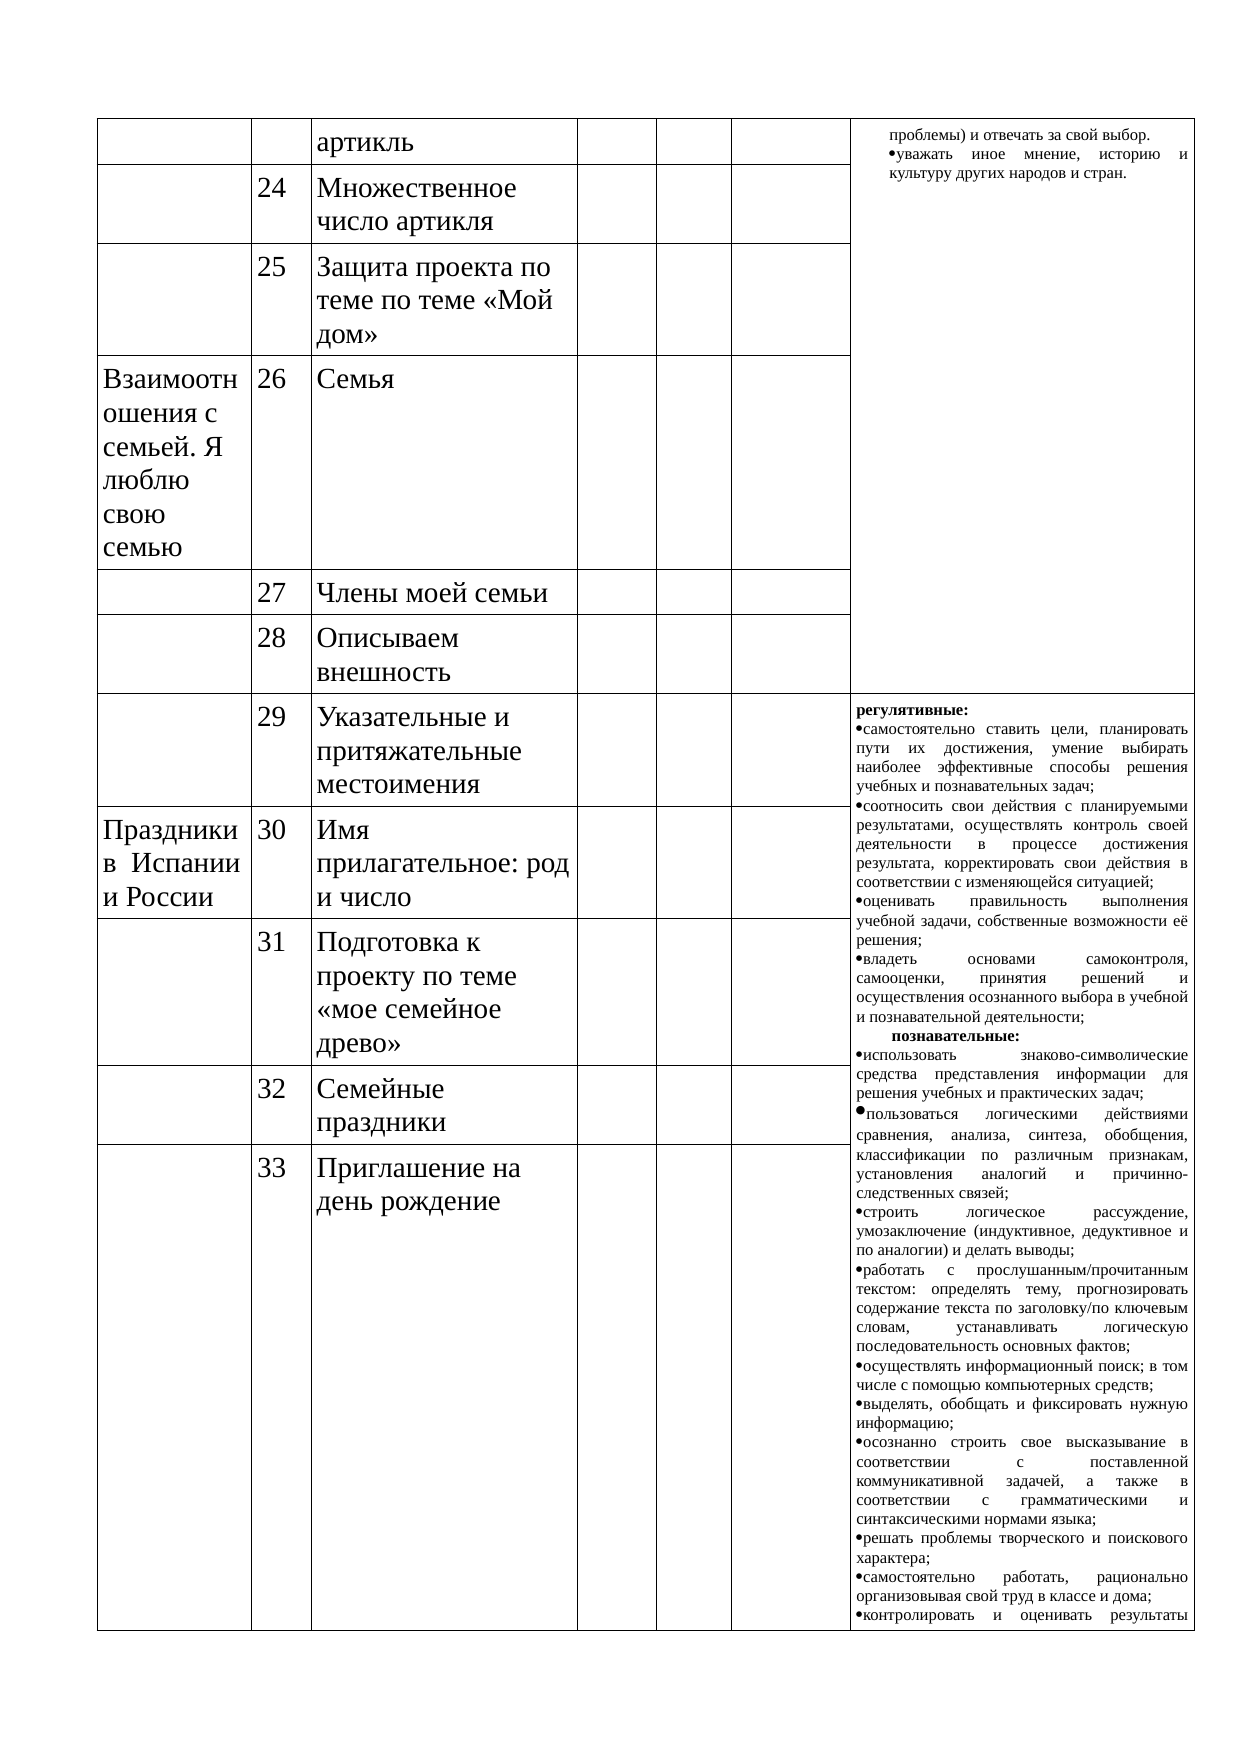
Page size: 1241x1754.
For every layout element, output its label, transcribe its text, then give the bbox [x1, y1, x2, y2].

table_cell [578, 119, 656, 164]
table_cell 31 [252, 919, 311, 1064]
table_cell [732, 119, 850, 164]
table_cell регулятивные: самостоятельно ставить цели, планировать пути их достижения, умение выбирать наиболее эффективные способы решения учебных и познавательных задач; соотносить свои действия с планируемыми результатами, осуществлять контроль своей деятельности в процессе достижения результата, корректировать свои действия в соответствии с изменяющейся ситуацией; оценивать правильность выполнения учебной задачи, собственные возможности её решения; владеть основами самоконтроля, самооценки, принятия решений и осуществления осознанного выбора в учебной и познавательной деятельности; познавательные: использовать знаково-символические средства представления информации для решения учебных и практических задач; пользоваться логическими действиями сравнения, анализа, синтеза, обобщения, классификации по различным признакам, установления аналогий и причинно-следственных связей; строить логическое рассуждение, умозаключение (индуктивное, дедуктивное и по аналогии) и делать выводы; работать с прослушанным/прочитанным текстом: определять тему, прогнозировать содержание текста по заголовку/по ключевым словам, устанавливать логическую последовательность основных фактов; осуществлять информационный поиск; в том числе с помощью компьютерных средств; выделять, обобщать и фиксировать нужную информацию; осознанно строить свое высказывание в соответствии с поставленной коммуникативной задачей, а также в соответствии с грамматическими и синтаксическими нормами языка; решать проблемы творческого и поискового характера; самостоятельно работать, рационально организовывая свой труд в классе и дома; контролировать и оценивать результаты [851, 694, 1194, 1630]
table_cell [732, 919, 850, 1064]
table_cell Множественное число артикля [312, 165, 577, 243]
table_cell 27 [252, 570, 311, 614]
table_cell [657, 165, 731, 243]
table_cell Подготовка к проекту по теме «мое семейное древо» [312, 919, 577, 1064]
table_cell [578, 615, 656, 693]
table_cell [732, 807, 850, 918]
table_cell [98, 1145, 251, 1630]
table_cell [732, 570, 850, 614]
table_cell [657, 244, 731, 355]
table_cell [98, 570, 251, 614]
table_cell [578, 1145, 656, 1630]
table_cell 25 [252, 244, 311, 355]
table_cell 24 [252, 165, 311, 243]
table_cell [98, 165, 251, 243]
table_cell [657, 1145, 731, 1630]
table_cell Семья [312, 356, 577, 568]
table_cell [657, 615, 731, 693]
table_cell [732, 165, 850, 243]
table_cell [98, 1066, 251, 1143]
table_cell 30 [252, 807, 311, 918]
table_cell [252, 119, 311, 164]
table_cell [732, 1066, 850, 1143]
table_cell [578, 356, 656, 568]
table_cell [98, 694, 251, 806]
table_cell [578, 694, 656, 806]
table_cell [732, 356, 850, 568]
table_cell [98, 919, 251, 1064]
table_cell Защита проекта по теме по теме «Мой дом» [312, 244, 577, 355]
table_cell 29 [252, 694, 311, 806]
table_cell [98, 244, 251, 355]
table_cell [578, 1066, 656, 1143]
table_cell 28 [252, 615, 311, 693]
table_cell [732, 244, 850, 355]
table_cell Указательные и притяжательные местоимения [312, 694, 577, 806]
table_cell Праздники в Испании и России [98, 807, 251, 918]
table_cell [732, 694, 850, 806]
table_cell [732, 615, 850, 693]
table_cell Приглашение на день рождение [312, 1145, 577, 1630]
table_cell Имя прилагательное: род и число [312, 807, 577, 918]
table_cell [657, 1066, 731, 1143]
table_cell артикль [312, 119, 577, 164]
table_cell [578, 807, 656, 918]
table_cell [578, 165, 656, 243]
table_cell [98, 615, 251, 693]
table_cell [657, 807, 731, 918]
table_cell [657, 919, 731, 1064]
table_cell 32 [252, 1066, 311, 1143]
table_cell [657, 694, 731, 806]
table_cell 26 [252, 356, 311, 568]
table_cell [657, 570, 731, 614]
table_cell Описываем внешность [312, 615, 577, 693]
table_cell [578, 919, 656, 1064]
table_cell Взаимоотношения с семьей. Я люблю свою семью [98, 356, 251, 568]
table_cell [578, 244, 656, 355]
table_cell [578, 570, 656, 614]
table_cell регулятивные: самостоятельно ставить цели, планировать пути их достижения, умение выбирать наиболее эффективные способы решения учебных и познавательных задач; соотносить свои действия с планируемыми результатами, осуществлять контроль своей деятельности в процессе достижения результата, корректировать свои действия в соответствии с изменяющейся ситуацией; оценивать правильность выполнения учебной задачи, собственные возможности её решения; владеть основами самоконтроля, самооценки, принятия решений и осуществления осознанного выбора в учебной и познавательной деятельности; познавательные: использовать знаково-символические средства представления информации для решения учебных и практических задач; пользоваться логическими действиями сравнения, анализа, синтеза, обобщения, классификации по различным признакам, установления аналогий и причинно-следственных связей; строить логическое рассуждение, умозаключение (индуктивное, дедуктивное и по аналогии) и делать выводы; работать с прослушанным/прочитанным текстом: определять тему, прогнозировать содержание текста по заголовку/по ключевым словам, устанавливать логическую последовательность основных фактов; осуществлять информационный поиск; в том числе с помощью компьютерных средств; выделять, обобщать и фиксировать нужную информацию; осознанно строить свое высказывание в соответствии с поставленной коммуникативной задачей, а также в соответствии с грамматическими и синтаксическими нормами языка; решать проблемы творческого и поискового характера; самостоятельно работать, рационально организовывая свой труд в классе и дома; контролировать и оценивать результаты своей деятельности. коммуникативные: планировать свое речевое и неречевое поведение; работать индивидуально, в парах и группе; сотрудничать со взрослыми и сверстниками в разных социальных ситуациях, находить выходы из спорных ситуаций; определять общие цели и пути их достижения; формулировать, аргументировать и отстаивать своё мнение; осуществлять взаимный контроль в совместной деятельности; адекватно оценивать собственное поведение и поведение окружающих. личностные аргументировано оценивать свои и чужие поступки в однозначных и неоднозначных ситуациях (в т.ч. учебных); осознавать свои эмоции, адекватно выражать и контролировать, понимать эмоциональное состояние других людей; осознавать и называть свои личные качества и черты характера, мотивы, цели и результаты; осознавать и проявлять себя гражданином России с историей, культурой, судьбой твоего народа и всей страны, добровольно ограничивать себя ради пользы других; осознавать целостность мира и многообразия взглядов на него, вырабатывать свои мировоззренческие позиции; осваивать новые социальные роли и правила, учиться критически осмысливать их и сое поведение; выбирать, как поступить, в т.ч., в неоднозначных ситуациях (моральные проблемы) и отвечать за свой выбор. уважать иное мнение, историю и культуру других народов и стран. [851, 119, 1194, 693]
table_cell Члены моей семьи [312, 570, 577, 614]
table_cell Семейные праздники [312, 1066, 577, 1143]
table_cell [98, 119, 251, 164]
table_cell 33 [252, 1145, 311, 1630]
table_cell [657, 119, 731, 164]
table_cell [657, 356, 731, 568]
table_cell [732, 1145, 850, 1630]
